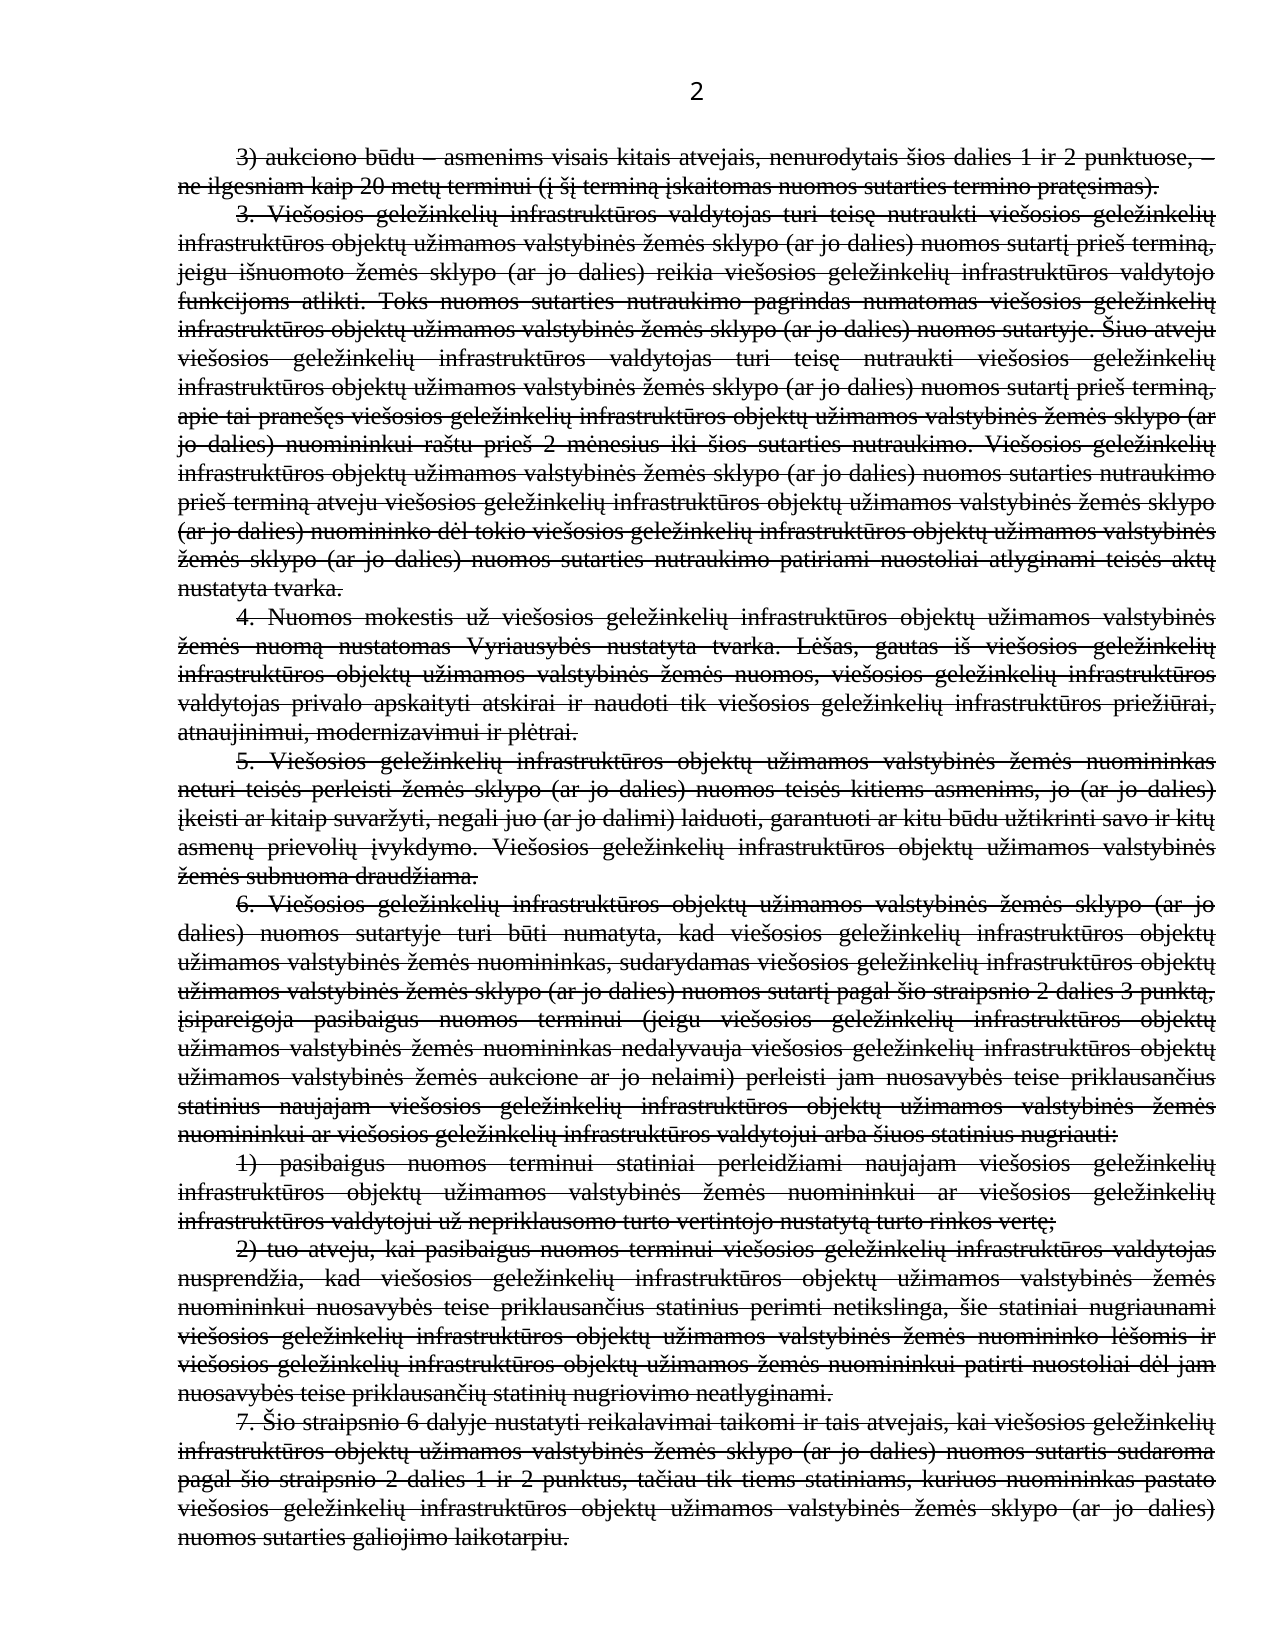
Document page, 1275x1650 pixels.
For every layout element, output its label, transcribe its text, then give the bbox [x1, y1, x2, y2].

text 5. Viešosios geležinkelių infrastruktūros objektų užimamos valstybinės žemės nuomininkas neturi teisės perleisti žemės sklypo (ar jo dalies) nuomos teisės kitiems asmenims, jo (ar jo dalies) įkeisti ar kitaip suvaržyti, negali juo (ar jo dalimi) laiduoti, garantuoti ar kitu būdu užtikrinti savo ir kitų asmenų prievolių įvykdymo. Viešosios geležinkelių infrastruktūros objektų užimamos valstybinės žemės subnuoma draudžiama. [177, 746, 1216, 790]
text 6. Viešosios geležinkelių infrastruktūros objektų užimamos valstybinės žemės sklypo (ar jo dalies) nuomos sutartyje turi būti numatyta, kad viešosios geležinkelių infrastruktūros objektų užimamos valstybinės žemės nuomininkas, sudarydamas viešosios geležinkelių infrastruktūros objektų užimamos valstybinės žemės sklypo (ar jo dalies) nuomos sutartį pagal šio straipsnio 2 dalies 3 punktą, įsipareigoja pasibaigus nuomos terminui (jeigu viešosios geležinkelių infrastruktūros objektų užimamos valstybinės žemės nuomininkas nedalyvauja viešosios geležinkelių infrastruktūros objektų užimamos valstybinės žemės aukcione ar jo nelaimi) perleisti jam nuosavybės teise priklausančius statinius naujajam viešosios geležinkelių infrastruktūros objektų užimamos valstybinės žemės nuomininkui ar viešosios geležinkelių infrastruktūros valdytojui arba šiuos statinius nugriauti: [177, 1107, 1216, 1148]
text 5. Viešosios geležinkelių infrastruktūros objektų užimamos valstybinės žemės nuomininkas neturi teisės perleisti žemės sklypo (ar jo dalies) nuomos teisės kitiems asmenims, jo (ar jo dalies) įkeisti ar kitaip suvaržyti, negali juo (ar jo dalimi) laiduoti, garantuoti ar kitu būdu užtikrinti savo ir kitų asmenų prievolių įvykdymo. Viešosios geležinkelių infrastruktūros objektų užimamos valstybinės žemės subnuoma draudžiama. [177, 849, 1216, 889]
text 3. Viešosios geležinkelių infrastruktūros valdytojas turi teisę nutraukti viešosios geležinkelių infrastruktūros objektų užimamos valstybinės žemės sklypo (ar jo dalies) nuomos sutartį prieš terminą, jeigu išnuomoto žemės sklypo (ar jo dalies) reikia viešosios geležinkelių infrastruktūros valdytojo funkcijoms atlikti. Toks nuomos sutarties nutraukimo pagrindas numatomas viešosios geležinkelių infrastruktūros objektų užimamos valstybinės žemės sklypo (ar jo dalies) nuomos sutartyje. Šiuo atveju viešosios geležinkelių infrastruktūros valdytojas turi teisę nutraukti viešosios geležinkelių infrastruktūros objektų užimamos valstybinės žemės sklypo (ar jo dalies) nuomos sutartį prieš terminą, apie tai pranešęs viešosios geležinkelių infrastruktūros objektų užimamos valstybinės žemės sklypo (ar jo dalies) nuomininkui raštu prieš 2 mėnesius iki šios sutarties nutraukimo. Viešosios geležinkelių infrastruktūros objektų užimamos valstybinės žemės sklypo (ar jo dalies) nuomos sutarties nutraukimo prieš terminą atveju viešosios geležinkelių infrastruktūros objektų užimamos valstybinės žemės sklypo (ar jo dalies) nuomininko dėl tokio viešosios geležinkelių infrastruktūros objektų užimamos valstybinės žemės sklypo (ar jo dalies) nuomos sutarties nutraukimo patiriami nuostoliai atlyginami teisės aktų nustatyta tvarka. [177, 475, 1216, 503]
text 3. Viešosios geležinkelių infrastruktūros valdytojas turi teisę nutraukti viešosios geležinkelių infrastruktūros objektų užimamos valstybinės žemės sklypo (ar jo dalies) nuomos sutartį prieš terminą, jeigu išnuomoto žemės sklypo (ar jo dalies) reikia viešosios geležinkelių infrastruktūros valdytojo funkcijoms atlikti. Toks nuomos sutarties nutraukimo pagrindas numatomas viešosios geležinkelių infrastruktūros objektų užimamos valstybinės žemės sklypo (ar jo dalies) nuomos sutartyje. Šiuo atveju viešosios geležinkelių infrastruktūros valdytojas turi teisę nutraukti viešosios geležinkelių infrastruktūros objektų užimamos valstybinės žemės sklypo (ar jo dalies) nuomos sutartį prieš terminą, apie tai pranešęs viešosios geležinkelių infrastruktūros objektų užimamos valstybinės žemės sklypo (ar jo dalies) nuomininkui raštu prieš 2 mėnesius iki šios sutarties nutraukimo. Viešosios geležinkelių infrastruktūros objektų užimamos valstybinės žemės sklypo (ar jo dalies) nuomos sutarties nutraukimo prieš terminą atveju viešosios geležinkelių infrastruktūros objektų užimamos valstybinės žemės sklypo (ar jo dalies) nuomininko dėl tokio viešosios geležinkelių infrastruktūros objektų užimamos valstybinės žemės sklypo (ar jo dalies) nuomos sutarties nutraukimo patiriami nuostoliai atlyginami teisės aktų nustatyta tvarka. [177, 245, 1216, 301]
text 3. Viešosios geležinkelių infrastruktūros valdytojas turi teisę nutraukti viešosios geležinkelių infrastruktūros objektų užimamos valstybinės žemės sklypo (ar jo dalies) nuomos sutartį prieš terminą, jeigu išnuomoto žemės sklypo (ar jo dalies) reikia viešosios geležinkelių infrastruktūros valdytojo funkcijoms atlikti. Toks nuomos sutarties nutraukimo pagrindas numatomas viešosios geležinkelių infrastruktūros objektų užimamos valstybinės žemės sklypo (ar jo dalies) nuomos sutartyje. Šiuo atveju viešosios geležinkelių infrastruktūros valdytojas turi teisę nutraukti viešosios geležinkelių infrastruktūros objektų užimamos valstybinės žemės sklypo (ar jo dalies) nuomos sutartį prieš terminą, apie tai pranešęs viešosios geležinkelių infrastruktūros objektų užimamos valstybinės žemės sklypo (ar jo dalies) nuomininkui raštu prieš 2 mėnesius iki šios sutarties nutraukimo. Viešosios geležinkelių infrastruktūros objektų užimamos valstybinės žemės sklypo (ar jo dalies) nuomos sutarties nutraukimo prieš terminą atveju viešosios geležinkelių infrastruktūros objektų užimamos valstybinės žemės sklypo (ar jo dalies) nuomininko dėl tokio viešosios geležinkelių infrastruktūros objektų užimamos valstybinės žemės sklypo (ar jo dalies) nuomos sutarties nutraukimo patiriami nuostoliai atlyginami teisės aktų nustatyta tvarka. [177, 447, 1216, 474]
text 7. Šio straipsnio 6 dalyje nustatyti reikalavimai taikomi ir tais atvejais, kai viešosios geležinkelių infrastruktūros objektų užimamos valstybinės žemės sklypo (ar jo dalies) nuomos sutartis sudaroma pagal šio straipsnio 2 dalies 1 ir 2 punktus, tačiau tik tiems statiniams, kuriuos nuomininkas pastato viešosios geležinkelių infrastruktūros objektų užimamos valstybinės žemės sklypo (ar jo dalies) nuomos sutarties galiojimo laikotarpiu. [177, 1407, 1216, 1480]
text 3. Viešosios geležinkelių infrastruktūros valdytojas turi teisę nutraukti viešosios geležinkelių infrastruktūros objektų užimamos valstybinės žemės sklypo (ar jo dalies) nuomos sutartį prieš terminą, jeigu išnuomoto žemės sklypo (ar jo dalies) reikia viešosios geležinkelių infrastruktūros valdytojo funkcijoms atlikti. Toks nuomos sutarties nutraukimo pagrindas numatomas viešosios geležinkelių infrastruktūros objektų užimamos valstybinės žemės sklypo (ar jo dalies) nuomos sutartyje. Šiuo atveju viešosios geležinkelių infrastruktūros valdytojas turi teisę nutraukti viešosios geležinkelių infrastruktūros objektų užimamos valstybinės žemės sklypo (ar jo dalies) nuomos sutartį prieš terminą, apie tai pranešęs viešosios geležinkelių infrastruktūros objektų užimamos valstybinės žemės sklypo (ar jo dalies) nuomininkui raštu prieš 2 mėnesius iki šios sutarties nutraukimo. Viešosios geležinkelių infrastruktūros objektų užimamos valstybinės žemės sklypo (ar jo dalies) nuomos sutarties nutraukimo prieš terminą atveju viešosios geležinkelių infrastruktūros objektų užimamos valstybinės žemės sklypo (ar jo dalies) nuomininko dėl tokio viešosios geležinkelių infrastruktūros objektų užimamos valstybinės žemės sklypo (ar jo dalies) nuomos sutarties nutraukimo patiriami nuostoliai atlyginami teisės aktų nustatyta tvarka. [177, 199, 1216, 244]
text 3. Viešosios geležinkelių infrastruktūros valdytojas turi teisę nutraukti viešosios geležinkelių infrastruktūros objektų užimamos valstybinės žemės sklypo (ar jo dalies) nuomos sutartį prieš terminą, jeigu išnuomoto žemės sklypo (ar jo dalies) reikia viešosios geležinkelių infrastruktūros valdytojo funkcijoms atlikti. Toks nuomos sutarties nutraukimo pagrindas numatomas viešosios geležinkelių infrastruktūros objektų užimamos valstybinės žemės sklypo (ar jo dalies) nuomos sutartyje. Šiuo atveju viešosios geležinkelių infrastruktūros valdytojas turi teisę nutraukti viešosios geležinkelių infrastruktūros objektų užimamos valstybinės žemės sklypo (ar jo dalies) nuomos sutartį prieš terminą, apie tai pranešęs viešosios geležinkelių infrastruktūros objektų užimamos valstybinės žemės sklypo (ar jo dalies) nuomininkui raštu prieš 2 mėnesius iki šios sutarties nutraukimo. Viešosios geležinkelių infrastruktūros objektų užimamos valstybinės žemės sklypo (ar jo dalies) nuomos sutarties nutraukimo prieš terminą atveju viešosios geležinkelių infrastruktūros objektų užimamos valstybinės žemės sklypo (ar jo dalies) nuomininko dėl tokio viešosios geležinkelių infrastruktūros objektų užimamos valstybinės žemės sklypo (ar jo dalies) nuomos sutarties nutraukimo patiriami nuostoliai atlyginami teisės aktų nustatyta tvarka. [177, 417, 1216, 445]
text 4. Nuomos mokestis už viešosios geležinkelių infrastruktūros objektų užimamos valstybinės žemės nuomą nustatomas Vyriausybės nustatyta tvarka. Lėšas, gautas iš viešosios geležinkelių infrastruktūros objektų užimamos valstybinės žemės nuomos, viešosios geležinkelių infrastruktūros valdytojas privalo apskaityti atskirai ir naudoti tik viešosios geležinkelių infrastruktūros priežiūrai, atnaujinimui, modernizavimui ir plėtrai. [177, 676, 1216, 704]
text 1) pasibaigus nuomos terminui statiniai perleidžiami naujajam viešosios geležinkelių infrastruktūros objektų užimamos valstybinės žemės nuomininkui ar viešosios geležinkelių infrastruktūros valdytojui už nepriklausomo turto vertintojo nustatytą turto rinkos vertę; [177, 1148, 1216, 1193]
text 7. Šio straipsnio 6 dalyje nustatyti reikalavimai taikomi ir tais atvejais, kai viešosios geležinkelių infrastruktūros objektų užimamos valstybinės žemės sklypo (ar jo dalies) nuomos sutartis sudaroma pagal šio straipsnio 2 dalies 1 ir 2 punktus, tačiau tik tiems statiniams, kuriuos nuomininkas pastato viešosios geležinkelių infrastruktūros objektų užimamos valstybinės žemės sklypo (ar jo dalies) nuomos sutarties galiojimo laikotarpiu. [177, 1481, 1216, 1551]
text 6. Viešosios geležinkelių infrastruktūros objektų užimamos valstybinės žemės sklypo (ar jo dalies) nuomos sutartyje turi būti numatyta, kad viešosios geležinkelių infrastruktūros objektų užimamos valstybinės žemės nuomininkas, sudarydamas viešosios geležinkelių infrastruktūros objektų užimamos valstybinės žemės sklypo (ar jo dalies) nuomos sutartį pagal šio straipsnio 2 dalies 3 punktą, įsipareigoja pasibaigus nuomos terminui (jeigu viešosios geležinkelių infrastruktūros objektų užimamos valstybinės žemės nuomininkas nedalyvauja viešosios geležinkelių infrastruktūros objektų užimamos valstybinės žemės aukcione ar jo nelaimi) perleisti jam nuosavybės teise priklausančius statinius naujajam viešosios geležinkelių infrastruktūros objektų užimamos valstybinės žemės nuomininkui ar viešosios geležinkelių infrastruktūros valdytojui arba šiuos statinius nugriauti: [177, 1079, 1216, 1106]
text 4. Nuomos mokestis už viešosios geležinkelių infrastruktūros objektų užimamos valstybinės žemės nuomą nustatomas Vyriausybės nustatyta tvarka. Lėšas, gautas iš viešosios geležinkelių infrastruktūros objektų užimamos valstybinės žemės nuomos, viešosios geležinkelių infrastruktūros valdytojas privalo apskaityti atskirai ir naudoti tik viešosios geležinkelių infrastruktūros priežiūrai, atnaujinimui, modernizavimui ir plėtrai. [177, 647, 1216, 675]
text 2) tuo atveju, kai pasibaigus nuomos terminui viešosios geležinkelių infrastruktūros valdytojas nusprendžia, kad viešosios geležinkelių infrastruktūros objektų užimamos valstybinės žemės nuomininkui nuosavybės teise priklausančius statinius perimti netikslinga, šie statiniai nugriaunami viešosios geležinkelių infrastruktūros objektų užimamos valstybinės žemės nuomininko lėšomis ir viešosios geležinkelių infrastruktūros objektų užimamos žemės nuomininkui patirti nuostoliai dėl jam nuosavybės teise priklausančių statinių nugriovimo neatlyginami. [177, 1337, 1216, 1365]
text 3. Viešosios geležinkelių infrastruktūros valdytojas turi teisę nutraukti viešosios geležinkelių infrastruktūros objektų užimamos valstybinės žemės sklypo (ar jo dalies) nuomos sutartį prieš terminą, jeigu išnuomoto žemės sklypo (ar jo dalies) reikia viešosios geležinkelių infrastruktūros valdytojo funkcijoms atlikti. Toks nuomos sutarties nutraukimo pagrindas numatomas viešosios geležinkelių infrastruktūros objektų užimamos valstybinės žemės sklypo (ar jo dalies) nuomos sutartyje. Šiuo atveju viešosios geležinkelių infrastruktūros valdytojas turi teisę nutraukti viešosios geležinkelių infrastruktūros objektų užimamos valstybinės žemės sklypo (ar jo dalies) nuomos sutartį prieš terminą, apie tai pranešęs viešosios geležinkelių infrastruktūros objektų užimamos valstybinės žemės sklypo (ar jo dalies) nuomininkui raštu prieš 2 mėnesius iki šios sutarties nutraukimo. Viešosios geležinkelių infrastruktūros objektų užimamos valstybinės žemės sklypo (ar jo dalies) nuomos sutarties nutraukimo prieš terminą atveju viešosios geležinkelių infrastruktūros objektų užimamos valstybinės žemės sklypo (ar jo dalies) nuomininko dėl tokio viešosios geležinkelių infrastruktūros objektų užimamos valstybinės žemės sklypo (ar jo dalies) nuomos sutarties nutraukimo patiriami nuostoliai atlyginami teisės aktų nustatyta tvarka. [177, 302, 1216, 330]
text 2) tuo atveju, kai pasibaigus nuomos terminui viešosios geležinkelių infrastruktūros valdytojas nusprendžia, kad viešosios geležinkelių infrastruktūros objektų užimamos valstybinės žemės nuomininkui nuosavybės teise priklausančius statinius perimti netikslinga, šie statiniai nugriaunami viešosios geležinkelių infrastruktūros objektų užimamos valstybinės žemės nuomininko lėšomis ir viešosios geležinkelių infrastruktūros objektų užimamos žemės nuomininkui patirti nuostoliai dėl jam nuosavybės teise priklausančių statinių nugriovimo neatlyginami. [177, 1234, 1216, 1279]
text 3. Viešosios geležinkelių infrastruktūros valdytojas turi teisę nutraukti viešosios geležinkelių infrastruktūros objektų užimamos valstybinės žemės sklypo (ar jo dalies) nuomos sutartį prieš terminą, jeigu išnuomoto žemės sklypo (ar jo dalies) reikia viešosios geležinkelių infrastruktūros valdytojo funkcijoms atlikti. Toks nuomos sutarties nutraukimo pagrindas numatomas viešosios geležinkelių infrastruktūros objektų užimamos valstybinės žemės sklypo (ar jo dalies) nuomos sutartyje. Šiuo atveju viešosios geležinkelių infrastruktūros valdytojas turi teisę nutraukti viešosios geležinkelių infrastruktūros objektų užimamos valstybinės žemės sklypo (ar jo dalies) nuomos sutartį prieš terminą, apie tai pranešęs viešosios geležinkelių infrastruktūros objektų užimamos valstybinės žemės sklypo (ar jo dalies) nuomininkui raštu prieš 2 mėnesius iki šios sutarties nutraukimo. Viešosios geležinkelių infrastruktūros objektų užimamos valstybinės žemės sklypo (ar jo dalies) nuomos sutarties nutraukimo prieš terminą atveju viešosios geležinkelių infrastruktūros objektų užimamos valstybinės žemės sklypo (ar jo dalies) nuomininko dėl tokio viešosios geležinkelių infrastruktūros objektų užimamos valstybinės žemės sklypo (ar jo dalies) nuomos sutarties nutraukimo patiriami nuostoliai atlyginami teisės aktų nustatyta tvarka. [177, 561, 1216, 602]
text 3) aukciono būdu – asmenims visais kitais atvejais, nenurodytais šios dalies 1 ir 2 punktuose, – ne ilgesniam kaip 20 metų terminui (į šį terminą įskaitomas nuomos sutarties termino pratęsimas). [177, 142, 1216, 199]
text 6. Viešosios geležinkelių infrastruktūros objektų užimamos valstybinės žemės sklypo (ar jo dalies) nuomos sutartyje turi būti numatyta, kad viešosios geležinkelių infrastruktūros objektų užimamos valstybinės žemės nuomininkas, sudarydamas viešosios geležinkelių infrastruktūros objektų užimamos valstybinės žemės sklypo (ar jo dalies) nuomos sutartį pagal šio straipsnio 2 dalies 3 punktą, įsipareigoja pasibaigus nuomos terminui (jeigu viešosios geležinkelių infrastruktūros objektų užimamos valstybinės žemės nuomininkas nedalyvauja viešosios geležinkelių infrastruktūros objektų užimamos valstybinės žemės aukcione ar jo nelaimi) perleisti jam nuosavybės teise priklausančius statinius naujajam viešosios geležinkelių infrastruktūros objektų užimamos valstybinės žemės nuomininkui ar viešosios geležinkelių infrastruktūros valdytojui arba šiuos statinius nugriauti: [177, 1021, 1216, 1049]
text 4. Nuomos mokestis už viešosios geležinkelių infrastruktūros objektų užimamos valstybinės žemės nuomą nustatomas Vyriausybės nustatyta tvarka. Lėšas, gautas iš viešosios geležinkelių infrastruktūros objektų užimamos valstybinės žemės nuomos, viešosios geležinkelių infrastruktūros valdytojas privalo apskaityti atskirai ir naudoti tik viešosios geležinkelių infrastruktūros priežiūrai, atnaujinimui, modernizavimui ir plėtrai. [177, 705, 1216, 746]
text 6. Viešosios geležinkelių infrastruktūros objektų užimamos valstybinės žemės sklypo (ar jo dalies) nuomos sutartyje turi būti numatyta, kad viešosios geležinkelių infrastruktūros objektų užimamos valstybinės žemės nuomininkas, sudarydamas viešosios geležinkelių infrastruktūros objektų užimamos valstybinės žemės sklypo (ar jo dalies) nuomos sutartį pagal šio straipsnio 2 dalies 3 punktą, įsipareigoja pasibaigus nuomos terminui (jeigu viešosios geležinkelių infrastruktūros objektų užimamos valstybinės žemės nuomininkas nedalyvauja viešosios geležinkelių infrastruktūros objektų užimamos valstybinės žemės aukcione ar jo nelaimi) perleisti jam nuosavybės teise priklausančius statinius naujajam viešosios geležinkelių infrastruktūros objektų užimamos valstybinės žemės nuomininkui ar viešosios geležinkelių infrastruktūros valdytojui arba šiuos statinius nugriauti: [177, 889, 1216, 934]
text 1) pasibaigus nuomos terminui statiniai perleidžiami naujajam viešosios geležinkelių infrastruktūros objektų užimamos valstybinės žemės nuomininkui ar viešosios geležinkelių infrastruktūros valdytojui už nepriklausomo turto vertintojo nustatytą turto rinkos vertę; [177, 1194, 1216, 1234]
text 3. Viešosios geležinkelių infrastruktūros valdytojas turi teisę nutraukti viešosios geležinkelių infrastruktūros objektų užimamos valstybinės žemės sklypo (ar jo dalies) nuomos sutartį prieš terminą, jeigu išnuomoto žemės sklypo (ar jo dalies) reikia viešosios geležinkelių infrastruktūros valdytojo funkcijoms atlikti. Toks nuomos sutarties nutraukimo pagrindas numatomas viešosios geležinkelių infrastruktūros objektų užimamos valstybinės žemės sklypo (ar jo dalies) nuomos sutartyje. Šiuo atveju viešosios geležinkelių infrastruktūros valdytojas turi teisę nutraukti viešosios geležinkelių infrastruktūros objektų užimamos valstybinės žemės sklypo (ar jo dalies) nuomos sutartį prieš terminą, apie tai pranešęs viešosios geležinkelių infrastruktūros objektų užimamos valstybinės žemės sklypo (ar jo dalies) nuomininkui raštu prieš 2 mėnesius iki šios sutarties nutraukimo. Viešosios geležinkelių infrastruktūros objektų užimamos valstybinės žemės sklypo (ar jo dalies) nuomos sutarties nutraukimo prieš terminą atveju viešosios geležinkelių infrastruktūros objektų užimamos valstybinės žemės sklypo (ar jo dalies) nuomininko dėl tokio viešosios geležinkelių infrastruktūros objektų užimamos valstybinės žemės sklypo (ar jo dalies) nuomos sutarties nutraukimo patiriami nuostoliai atlyginami teisės aktų nustatyta tvarka. [177, 360, 1216, 388]
text 6. Viešosios geležinkelių infrastruktūros objektų užimamos valstybinės žemės sklypo (ar jo dalies) nuomos sutartyje turi būti numatyta, kad viešosios geležinkelių infrastruktūros objektų užimamos valstybinės žemės nuomininkas, sudarydamas viešosios geležinkelių infrastruktūros objektų užimamos valstybinės žemės sklypo (ar jo dalies) nuomos sutartį pagal šio straipsnio 2 dalies 3 punktą, įsipareigoja pasibaigus nuomos terminui (jeigu viešosios geležinkelių infrastruktūros objektų užimamos valstybinės žemės nuomininkas nedalyvauja viešosios geležinkelių infrastruktūros objektų užimamos valstybinės žemės aukcione ar jo nelaimi) perleisti jam nuosavybės teise priklausančius statinius naujajam viešosios geležinkelių infrastruktūros objektų užimamos valstybinės žemės nuomininkui ar viešosios geležinkelių infrastruktūros valdytojui arba šiuos statinius nugriauti: [177, 964, 1216, 1020]
text 3. Viešosios geležinkelių infrastruktūros valdytojas turi teisę nutraukti viešosios geležinkelių infrastruktūros objektų užimamos valstybinės žemės sklypo (ar jo dalies) nuomos sutartį prieš terminą, jeigu išnuomoto žemės sklypo (ar jo dalies) reikia viešosios geležinkelių infrastruktūros valdytojo funkcijoms atlikti. Toks nuomos sutarties nutraukimo pagrindas numatomas viešosios geležinkelių infrastruktūros objektų užimamos valstybinės žemės sklypo (ar jo dalies) nuomos sutartyje. Šiuo atveju viešosios geležinkelių infrastruktūros valdytojas turi teisę nutraukti viešosios geležinkelių infrastruktūros objektų užimamos valstybinės žemės sklypo (ar jo dalies) nuomos sutartį prieš terminą, apie tai pranešęs viešosios geležinkelių infrastruktūros objektų užimamos valstybinės žemės sklypo (ar jo dalies) nuomininkui raštu prieš 2 mėnesius iki šios sutarties nutraukimo. Viešosios geležinkelių infrastruktūros objektų užimamos valstybinės žemės sklypo (ar jo dalies) nuomos sutarties nutraukimo prieš terminą atveju viešosios geležinkelių infrastruktūros objektų užimamos valstybinės žemės sklypo (ar jo dalies) nuomininko dėl tokio viešosios geležinkelių infrastruktūros objektų užimamos valstybinės žemės sklypo (ar jo dalies) nuomos sutarties nutraukimo patiriami nuostoliai atlyginami teisės aktų nustatyta tvarka. [177, 532, 1216, 560]
text 4. Nuomos mokestis už viešosios geležinkelių infrastruktūros objektų užimamos valstybinės žemės nuomą nustatomas Vyriausybės nustatyta tvarka. Lėšas, gautas iš viešosios geležinkelių infrastruktūros objektų užimamos valstybinės žemės nuomos, viešosios geležinkelių infrastruktūros valdytojas privalo apskaityti atskirai ir naudoti tik viešosios geležinkelių infrastruktūros priežiūrai, atnaujinimui, modernizavimui ir plėtrai. [177, 602, 1216, 646]
text 3. Viešosios geležinkelių infrastruktūros valdytojas turi teisę nutraukti viešosios geležinkelių infrastruktūros objektų užimamos valstybinės žemės sklypo (ar jo dalies) nuomos sutartį prieš terminą, jeigu išnuomoto žemės sklypo (ar jo dalies) reikia viešosios geležinkelių infrastruktūros valdytojo funkcijoms atlikti. Toks nuomos sutarties nutraukimo pagrindas numatomas viešosios geležinkelių infrastruktūros objektų užimamos valstybinės žemės sklypo (ar jo dalies) nuomos sutartyje. Šiuo atveju viešosios geležinkelių infrastruktūros valdytojas turi teisę nutraukti viešosios geležinkelių infrastruktūros objektų užimamos valstybinės žemės sklypo (ar jo dalies) nuomos sutartį prieš terminą, apie tai pranešęs viešosios geležinkelių infrastruktūros objektų užimamos valstybinės žemės sklypo (ar jo dalies) nuomininkui raštu prieš 2 mėnesius iki šios sutarties nutraukimo. Viešosios geležinkelių infrastruktūros objektų užimamos valstybinės žemės sklypo (ar jo dalies) nuomos sutarties nutraukimo prieš terminą atveju viešosios geležinkelių infrastruktūros objektų užimamos valstybinės žemės sklypo (ar jo dalies) nuomininko dėl tokio viešosios geležinkelių infrastruktūros objektų užimamos valstybinės žemės sklypo (ar jo dalies) nuomos sutarties nutraukimo patiriami nuostoliai atlyginami teisės aktų nustatyta tvarka. [177, 504, 1216, 531]
text 2) tuo atveju, kai pasibaigus nuomos terminui viešosios geležinkelių infrastruktūros valdytojas nusprendžia, kad viešosios geležinkelių infrastruktūros objektų užimamos valstybinės žemės nuomininkui nuosavybės teise priklausančius statinius perimti netikslinga, šie statiniai nugriaunami viešosios geležinkelių infrastruktūros objektų užimamos valstybinės žemės nuomininko lėšomis ir viešosios geležinkelių infrastruktūros objektų užimamos žemės nuomininkui patirti nuostoliai dėl jam nuosavybės teise priklausančių statinių nugriovimo neatlyginami. [177, 1366, 1216, 1407]
text 3. Viešosios geležinkelių infrastruktūros valdytojas turi teisę nutraukti viešosios geležinkelių infrastruktūros objektų užimamos valstybinės žemės sklypo (ar jo dalies) nuomos sutartį prieš terminą, jeigu išnuomoto žemės sklypo (ar jo dalies) reikia viešosios geležinkelių infrastruktūros valdytojo funkcijoms atlikti. Toks nuomos sutarties nutraukimo pagrindas numatomas viešosios geležinkelių infrastruktūros objektų užimamos valstybinės žemės sklypo (ar jo dalies) nuomos sutartyje. Šiuo atveju viešosios geležinkelių infrastruktūros valdytojas turi teisę nutraukti viešosios geležinkelių infrastruktūros objektų užimamos valstybinės žemės sklypo (ar jo dalies) nuomos sutartį prieš terminą, apie tai pranešęs viešosios geležinkelių infrastruktūros objektų užimamos valstybinės žemės sklypo (ar jo dalies) nuomininkui raštu prieš 2 mėnesius iki šios sutarties nutraukimo. Viešosios geležinkelių infrastruktūros objektų užimamos valstybinės žemės sklypo (ar jo dalies) nuomos sutarties nutraukimo prieš terminą atveju viešosios geležinkelių infrastruktūros objektų užimamos valstybinės žemės sklypo (ar jo dalies) nuomininko dėl tokio viešosios geležinkelių infrastruktūros objektų užimamos valstybinės žemės sklypo (ar jo dalies) nuomos sutarties nutraukimo patiriami nuostoliai atlyginami teisės aktų nustatyta tvarka. [177, 389, 1216, 416]
text 2) tuo atveju, kai pasibaigus nuomos terminui viešosios geležinkelių infrastruktūros valdytojas nusprendžia, kad viešosios geležinkelių infrastruktūros objektų užimamos valstybinės žemės nuomininkui nuosavybės teise priklausančius statinius perimti netikslinga, šie statiniai nugriaunami viešosios geležinkelių infrastruktūros objektų užimamos valstybinės žemės nuomininko lėšomis ir viešosios geležinkelių infrastruktūros objektų užimamos žemės nuomininkui patirti nuostoliai dėl jam nuosavybės teise priklausančių statinių nugriovimo neatlyginami. [177, 1309, 1216, 1336]
text 3. Viešosios geležinkelių infrastruktūros valdytojas turi teisę nutraukti viešosios geležinkelių infrastruktūros objektų užimamos valstybinės žemės sklypo (ar jo dalies) nuomos sutartį prieš terminą, jeigu išnuomoto žemės sklypo (ar jo dalies) reikia viešosios geležinkelių infrastruktūros valdytojo funkcijoms atlikti. Toks nuomos sutarties nutraukimo pagrindas numatomas viešosios geležinkelių infrastruktūros objektų užimamos valstybinės žemės sklypo (ar jo dalies) nuomos sutartyje. Šiuo atveju viešosios geležinkelių infrastruktūros valdytojas turi teisę nutraukti viešosios geležinkelių infrastruktūros objektų užimamos valstybinės žemės sklypo (ar jo dalies) nuomos sutartį prieš terminą, apie tai pranešęs viešosios geležinkelių infrastruktūros objektų užimamos valstybinės žemės sklypo (ar jo dalies) nuomininkui raštu prieš 2 mėnesius iki šios sutarties nutraukimo. Viešosios geležinkelių infrastruktūros objektų užimamos valstybinės žemės sklypo (ar jo dalies) nuomos sutarties nutraukimo prieš terminą atveju viešosios geležinkelių infrastruktūros objektų užimamos valstybinės žemės sklypo (ar jo dalies) nuomininko dėl tokio viešosios geležinkelių infrastruktūros objektų užimamos valstybinės žemės sklypo (ar jo dalies) nuomos sutarties nutraukimo patiriami nuostoliai atlyginami teisės aktų nustatyta tvarka. [177, 331, 1216, 359]
text 2) tuo atveju, kai pasibaigus nuomos terminui viešosios geležinkelių infrastruktūros valdytojas nusprendžia, kad viešosios geležinkelių infrastruktūros objektų užimamos valstybinės žemės nuomininkui nuosavybės teise priklausančius statinius perimti netikslinga, šie statiniai nugriaunami viešosios geležinkelių infrastruktūros objektų užimamos valstybinės žemės nuomininko lėšomis ir viešosios geležinkelių infrastruktūros objektų užimamos žemės nuomininkui patirti nuostoliai dėl jam nuosavybės teise priklausančių statinių nugriovimo neatlyginami. [177, 1280, 1216, 1308]
text 6. Viešosios geležinkelių infrastruktūros objektų užimamos valstybinės žemės sklypo (ar jo dalies) nuomos sutartyje turi būti numatyta, kad viešosios geležinkelių infrastruktūros objektų užimamos valstybinės žemės nuomininkas, sudarydamas viešosios geležinkelių infrastruktūros objektų užimamos valstybinės žemės sklypo (ar jo dalies) nuomos sutartį pagal šio straipsnio 2 dalies 3 punktą, įsipareigoja pasibaigus nuomos terminui (jeigu viešosios geležinkelių infrastruktūros objektų užimamos valstybinės žemės nuomininkas nedalyvauja viešosios geležinkelių infrastruktūros objektų užimamos valstybinės žemės aukcione ar jo nelaimi) perleisti jam nuosavybės teise priklausančius statinius naujajam viešosios geležinkelių infrastruktūros objektų užimamos valstybinės žemės nuomininkui ar viešosios geležinkelių infrastruktūros valdytojui arba šiuos statinius nugriauti: [177, 1050, 1216, 1078]
text 6. Viešosios geležinkelių infrastruktūros objektų užimamos valstybinės žemės sklypo (ar jo dalies) nuomos sutartyje turi būti numatyta, kad viešosios geležinkelių infrastruktūros objektų užimamos valstybinės žemės nuomininkas, sudarydamas viešosios geležinkelių infrastruktūros objektų užimamos valstybinės žemės sklypo (ar jo dalies) nuomos sutartį pagal šio straipsnio 2 dalies 3 punktą, įsipareigoja pasibaigus nuomos terminui (jeigu viešosios geležinkelių infrastruktūros objektų užimamos valstybinės žemės nuomininkas nedalyvauja viešosios geležinkelių infrastruktūros objektų užimamos valstybinės žemės aukcione ar jo nelaimi) perleisti jam nuosavybės teise priklausančius statinius naujajam viešosios geležinkelių infrastruktūros objektų užimamos valstybinės žemės nuomininkui ar viešosios geležinkelių infrastruktūros valdytojui arba šiuos statinius nugriauti: [177, 935, 1216, 963]
text 5. Viešosios geležinkelių infrastruktūros objektų užimamos valstybinės žemės nuomininkas neturi teisės perleisti žemės sklypo (ar jo dalies) nuomos teisės kitiems asmenims, jo (ar jo dalies) įkeisti ar kitaip suvaržyti, negali juo (ar jo dalimi) laiduoti, garantuoti ar kitu būdu užtikrinti savo ir kitų asmenų prievolių įvykdymo. Viešosios geležinkelių infrastruktūros objektų užimamos valstybinės žemės subnuoma draudžiama. [177, 791, 1216, 848]
